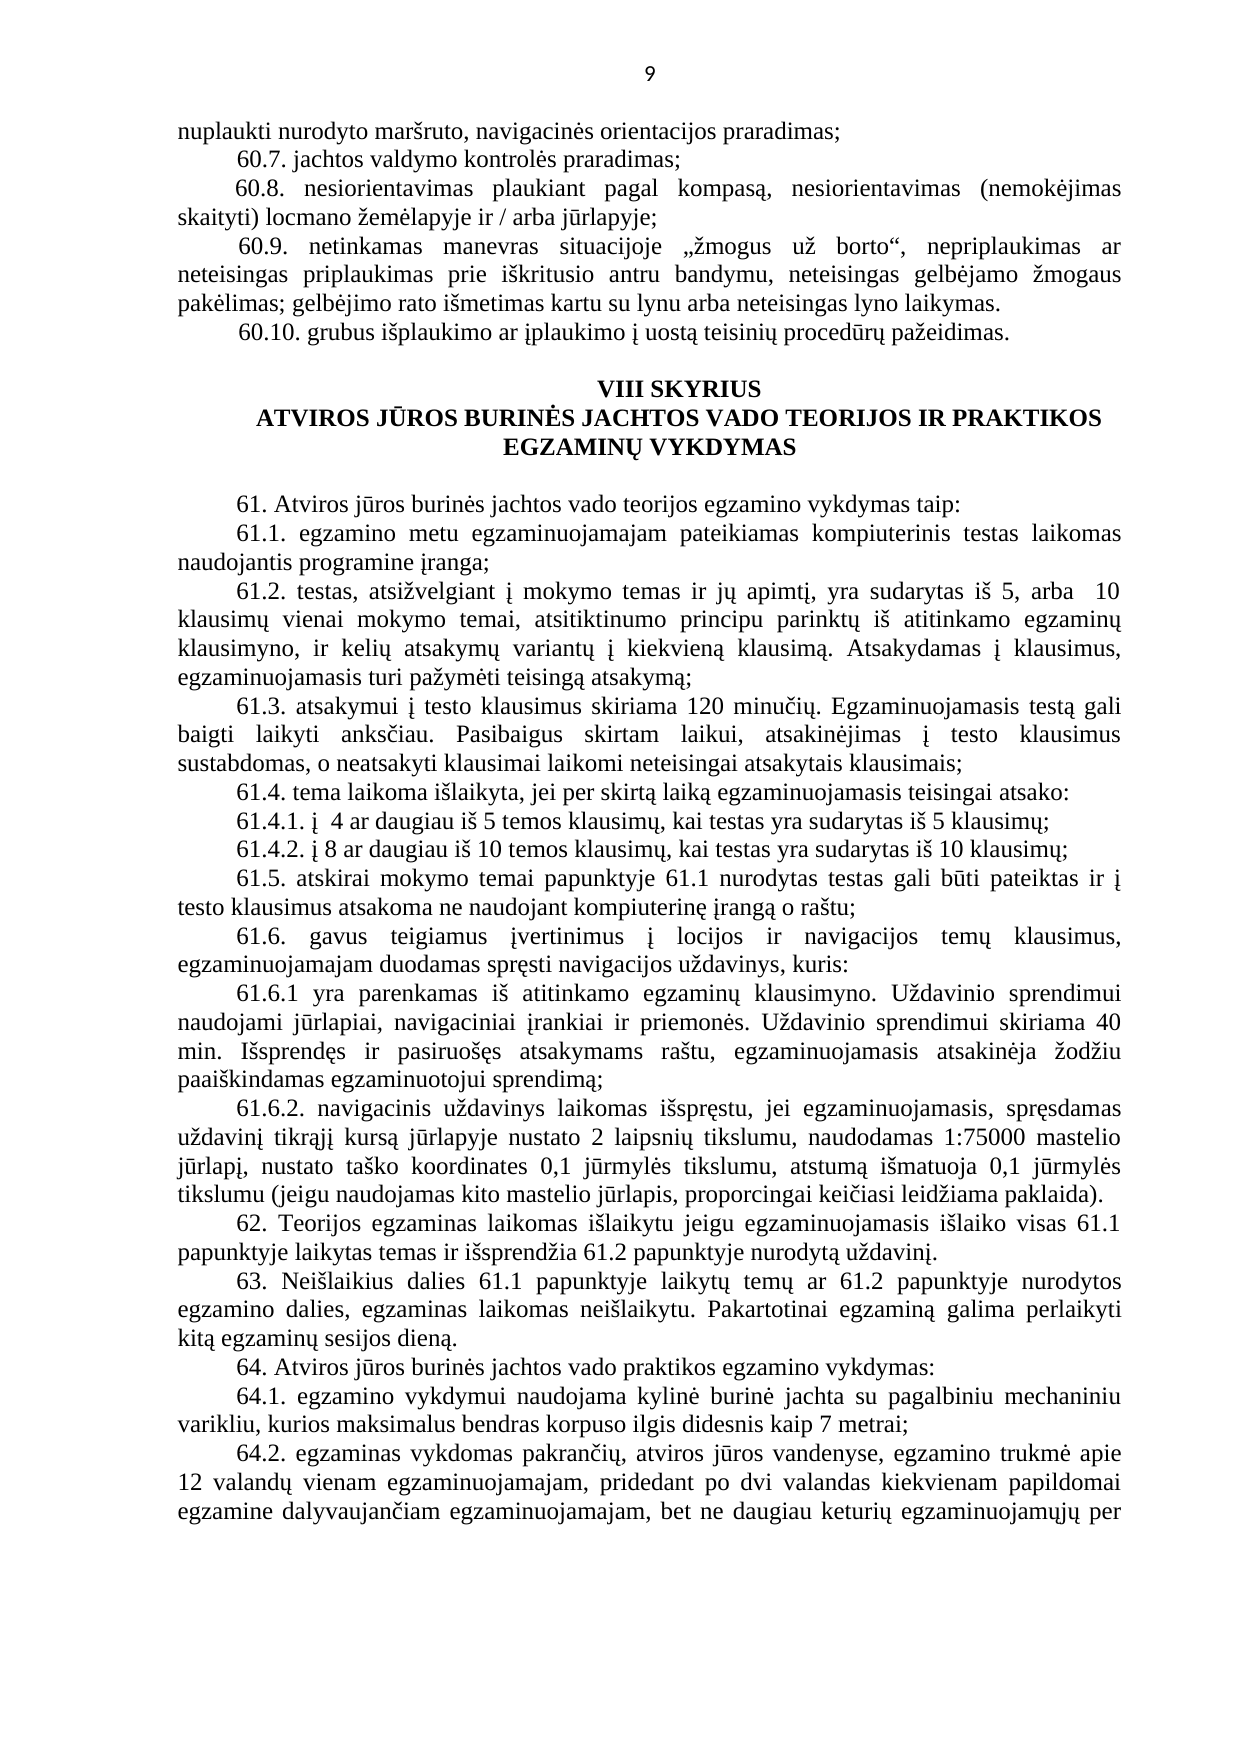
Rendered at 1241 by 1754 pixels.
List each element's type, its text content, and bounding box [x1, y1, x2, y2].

text 63. Neišlaikius dalies 61.1 papunktyje laikytų temų ar 61.2 papunktyje nurodytos egzamino dalies, egzaminas laikomas neišlaikytu. Pakartotinai egzaminą galima perlaikyti kitą egzaminų sesijos dieną. [177, 1266, 1122, 1352]
text 60.10. grubus išplaukimo ar įplaukimo į uostą teisinių procedūrų pažeidimas. [177, 317, 1122, 346]
text 61.2. testas, atsižvelgiant į mokymo temas ir jų apimtį, yra sudarytas iš 5, arba 10 klausimų vienai mokymo temai, atsitiktinumo principu parinktų iš atitinkamo egzaminų klausimyno, ir kelių atsakymų variantų į kiekvieną klausimą. Atsakydamas į klausimus, egzaminuojamasis turi pažymėti teisingą atsakymą; [177, 576, 1122, 691]
text VIII SKYRIUS [177, 374, 1122, 403]
text 61.6.1 yra parenkamas iš atitinkamo egzaminų klausimyno. Uždavinio sprendimui naudojami jūrlapiai, navigaciniai įrankiai ir priemonės. Uždavinio sprendimui skiriama 40 min. Išsprendęs ir pasiruošęs atsakymams raštu, egzaminuojamasis atsakinėja žodžiu paaiškindamas egzaminuotojui sprendimą; [177, 978, 1122, 1093]
text 61.4.1. į 4 ar daugiau iš 5 temos klausimų, kai testas yra sudarytas iš 5 klausimų; [177, 806, 1122, 834]
text 64.2. egzaminas vykdomas pakrančių, atviros jūros vandenyse, egzamino trukmė apie 12 valandų vienam egzaminuojamajam, pridedant po dvi valandas kiekvienam papildomai egzamine dalyvaujančiam egzaminuojamajam, bet ne daugiau keturių egzaminuojamųjų per [177, 1438, 1122, 1524]
text 61.5. atskirai mokymo temai papunktyje 61.1 nurodytas testas gali būti pateiktas ir į testo klausimus atsakoma ne naudojant kompiuterinę įrangą o raštu; [177, 863, 1122, 921]
text 64.1. egzamino vykdymui naudojama kylinė burinė jachta su pagalbiniu mechaniniu varikliu, kurios maksimalus bendras korpuso ilgis didesnis kaip 7 metrai; [177, 1381, 1122, 1438]
text 64. Atviros jūros burinės jachtos vado praktikos egzamino vykdymas: [177, 1352, 1122, 1381]
text 61.4.2. į 8 ar daugiau iš 10 temos klausimų, kai testas yra sudarytas iš 10 klausimų; [177, 834, 1122, 863]
text 60.8. nesiorientavimas plaukiant pagal kompasą, nesiorientavimas (nemokėjimas skaityti) locmano žemėlapyje ir / arba jūrlapyje; [177, 173, 1122, 231]
text 61.3. atsakymui į testo klausimus skiriama 120 minučių. Egzaminuojamasis testą gali baigti laikyti anksčiau. Pasibaigus skirtam laikui, atsakinėjimas į testo klausimus sustabdomas, o neatsakyti klausimai laikomi neteisingai atsakytais klausimais; [177, 691, 1122, 777]
text ATVIROS JŪROS BURINĖS JACHTOS VADO TEORIJOS IR PRAKTIKOS EGZAMINŲ VYKDYMAS [177, 403, 1122, 461]
text 60.7. jachtos valdymo kontrolės praradimas; [177, 144, 1122, 173]
text nuplaukti nurodyto maršruto, navigacinės orientacijos praradimas; [177, 116, 1122, 144]
text 62. Teorijos egzaminas laikomas išlaikytu jeigu egzaminuojamasis išlaiko visas 61.1 papunktyje laikytas temas ir išsprendžia 61.2 papunktyje nurodytą uždavinį. [177, 1208, 1122, 1266]
text 61.6. gavus teigiamus įvertinimus į locijos ir navigacijos temų klausimus, egzaminuojamajam duodamas spręsti navigacijos uždavinys, kuris: [177, 921, 1122, 978]
text 61.6.2. navigacinis uždavinys laikomas išspręstu, jei egzaminuojamasis, spręsdamas uždavinį tikrąjį kursą jūrlapyje nustato 2 laipsnių tikslumu, naudodamas 1:75000 mastelio jūrlapį, nustato taško koordinates 0,1 jūrmylės tikslumu, atstumą išmatuoja 0,1 jūrmylės tikslumu (jeigu naudojamas kito mastelio jūrlapis, proporcingai keičiasi leidžiama paklaida). [177, 1093, 1122, 1208]
text 61. Atviros jūros burinės jachtos vado teorijos egzamino vykdymas taip: [177, 489, 1122, 518]
text 60.9. netinkamas manevras situacijoje „žmogus už borto“, nepriplaukimas ar neteisingas priplaukimas prie iškritusio antru bandymu, neteisingas gelbėjamo žmogaus pakėlimas; gelbėjimo rato išmetimas kartu su lynu arba neteisingas lyno laikymas. [177, 231, 1122, 317]
text 61.4. tema laikoma išlaikyta, jei per skirtą laiką egzaminuojamasis teisingai atsako: [177, 777, 1122, 806]
text 61.1. egzamino metu egzaminuojamajam pateikiamas kompiuterinis testas laikomas naudojantis programine įranga; [177, 518, 1122, 576]
